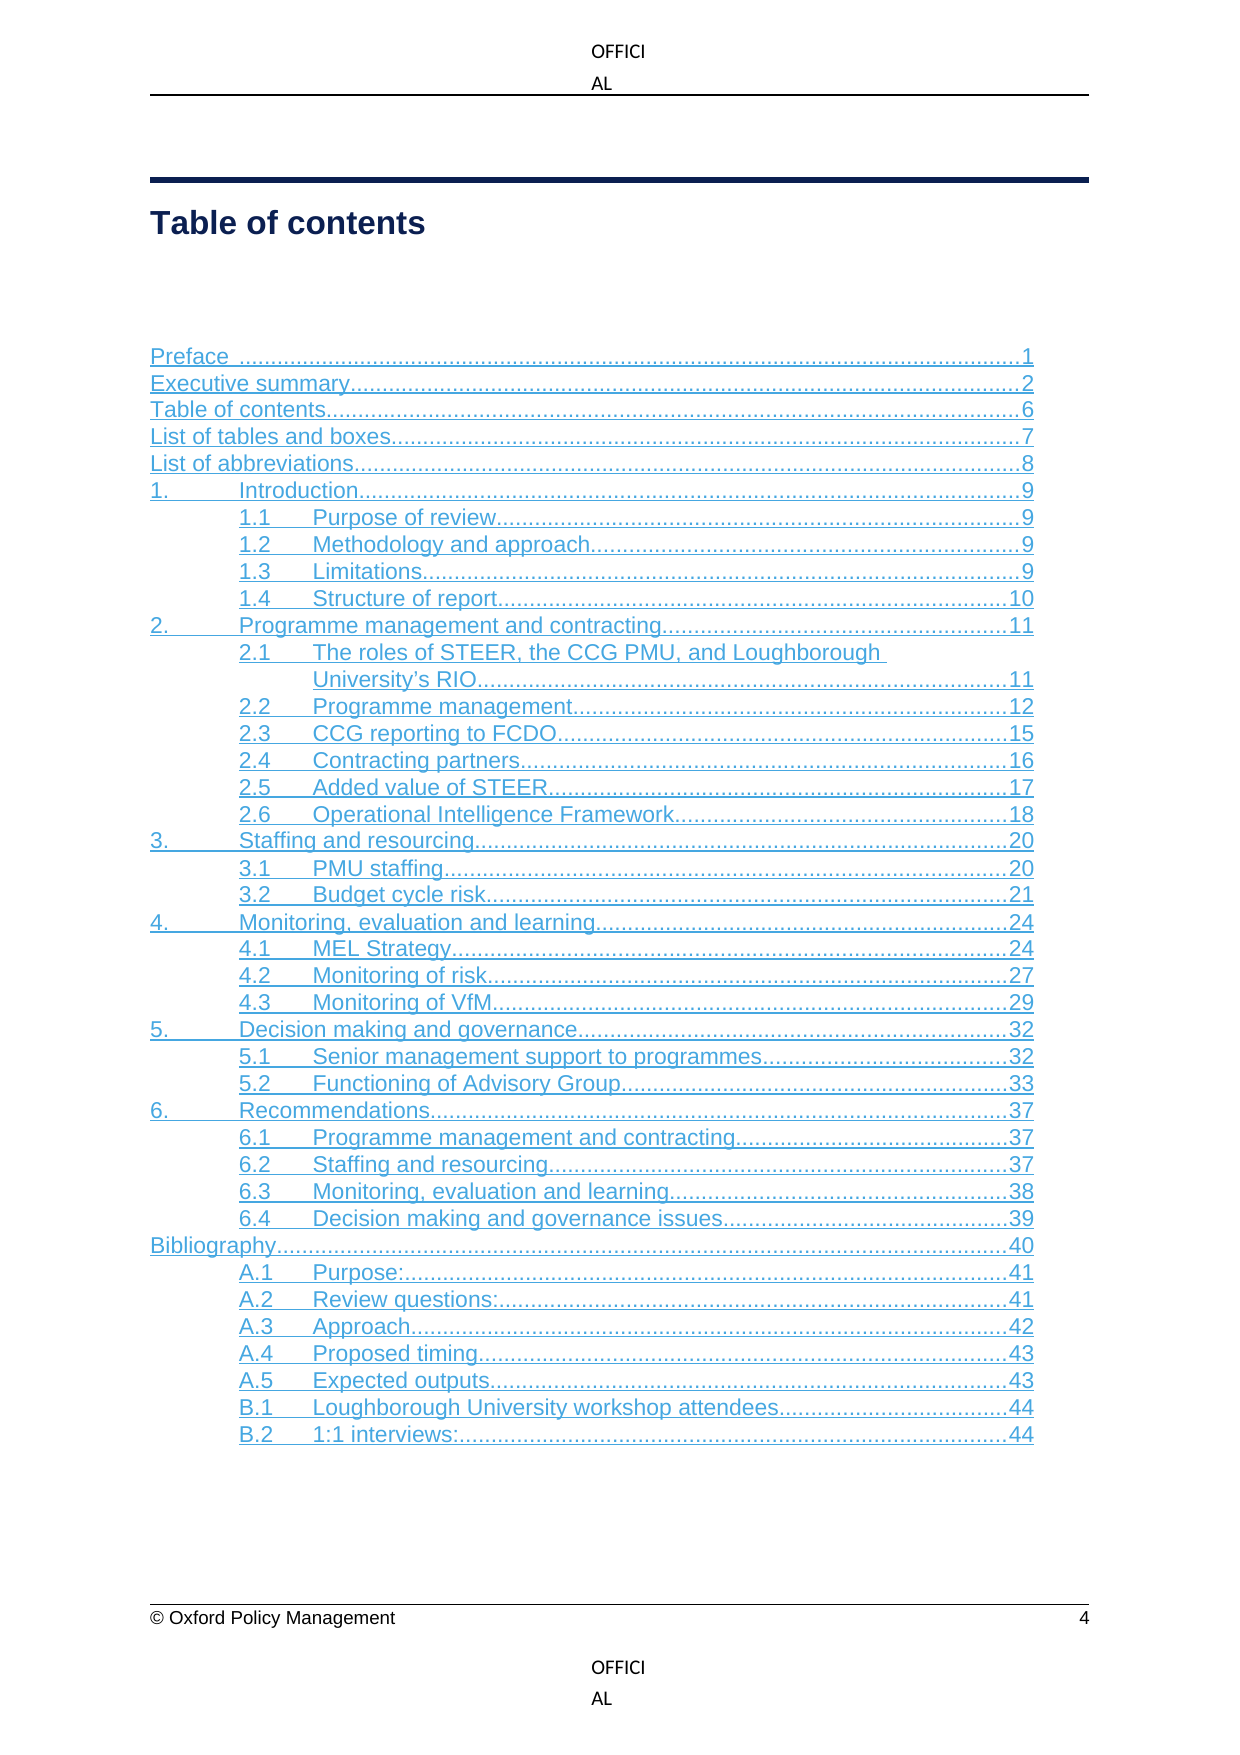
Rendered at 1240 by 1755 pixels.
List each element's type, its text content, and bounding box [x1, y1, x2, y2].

text 6.3 Monitoring, evaluation and learning 30 [239, 1179, 1089, 1204]
text 6.2 Staffing and resourcing 29 [239, 1152, 1089, 1178]
text 2.5 Added value of STEER 9 [239, 774, 1089, 800]
text 6.1 Programme management and contracting 29 [239, 1125, 1089, 1151]
text 5.2 Functioning of Advisory Group 25 [239, 1071, 1089, 1097]
text 1. Introduction 1 [150, 478, 1089, 503]
text 3.2 Budget cycle risk 13 [239, 882, 1089, 908]
text 1.1 Purpose of review 1 [239, 505, 1089, 530]
text A.3 Approach 35 [239, 1314, 1089, 1339]
text Table of contents vi [150, 397, 1089, 423]
text Bibliography 32 [150, 1233, 1089, 1258]
text B.2 1:1 interviews: 36 [239, 1422, 1089, 1447]
text B.1 Loughborough University workshop attendees 36 [239, 1395, 1089, 1420]
text 2.1 The roles of STEER, the CCG PMU, and Loughborough University’s RIO 3 [239, 639, 1089, 692]
text List of tables and boxes vii [150, 424, 1089, 449]
text 3. Staffing and resourcing 12 [150, 828, 1089, 854]
text 2. Programme management and contracting 3 [150, 613, 1089, 638]
text 5. Decision making and governance 24 [150, 1017, 1089, 1043]
text 5.1 Senior management support to programmes 24 [239, 1044, 1089, 1070]
text A.4 Proposed timing 35 [239, 1341, 1089, 1366]
text 4.2 Monitoring of risk 19 [239, 963, 1089, 989]
text 2.3 CCG reporting to FCDO 7 [239, 720, 1089, 746]
title Table of contents [150, 183, 1089, 241]
text 3.1 PMU staffing 12 [239, 855, 1089, 881]
text Preface i [150, 343, 1089, 369]
text List of abbreviations viii [150, 451, 1089, 476]
text Executive summary ii [150, 370, 1089, 396]
text A.5 Expected outputs 35 [239, 1368, 1089, 1393]
text A.2 Review questions: 33 [239, 1287, 1089, 1312]
text 6.4 Decision making and governance issues. 31 [239, 1206, 1089, 1232]
text 4.1 MEL Strategy 16 [239, 936, 1089, 962]
text 1.4 Structure of report 2 [239, 586, 1089, 611]
text 2.6 Operational Intelligence Framework 10 [239, 801, 1089, 827]
text 2.4 Contracting partners 8 [239, 747, 1089, 773]
text 6. Recommendations 29 [150, 1098, 1089, 1124]
text 2.2 Programme management 4 [239, 693, 1089, 719]
text 1.3 Limitations 1 [239, 559, 1089, 584]
text 1.2 Methodology and approach 1 [239, 532, 1089, 557]
text 4.3 Monitoring of VfM 21 [239, 990, 1089, 1016]
text 4. Monitoring, evaluation and learning 16 [150, 909, 1089, 935]
text A.1 Purpose: 33 [239, 1260, 1089, 1285]
